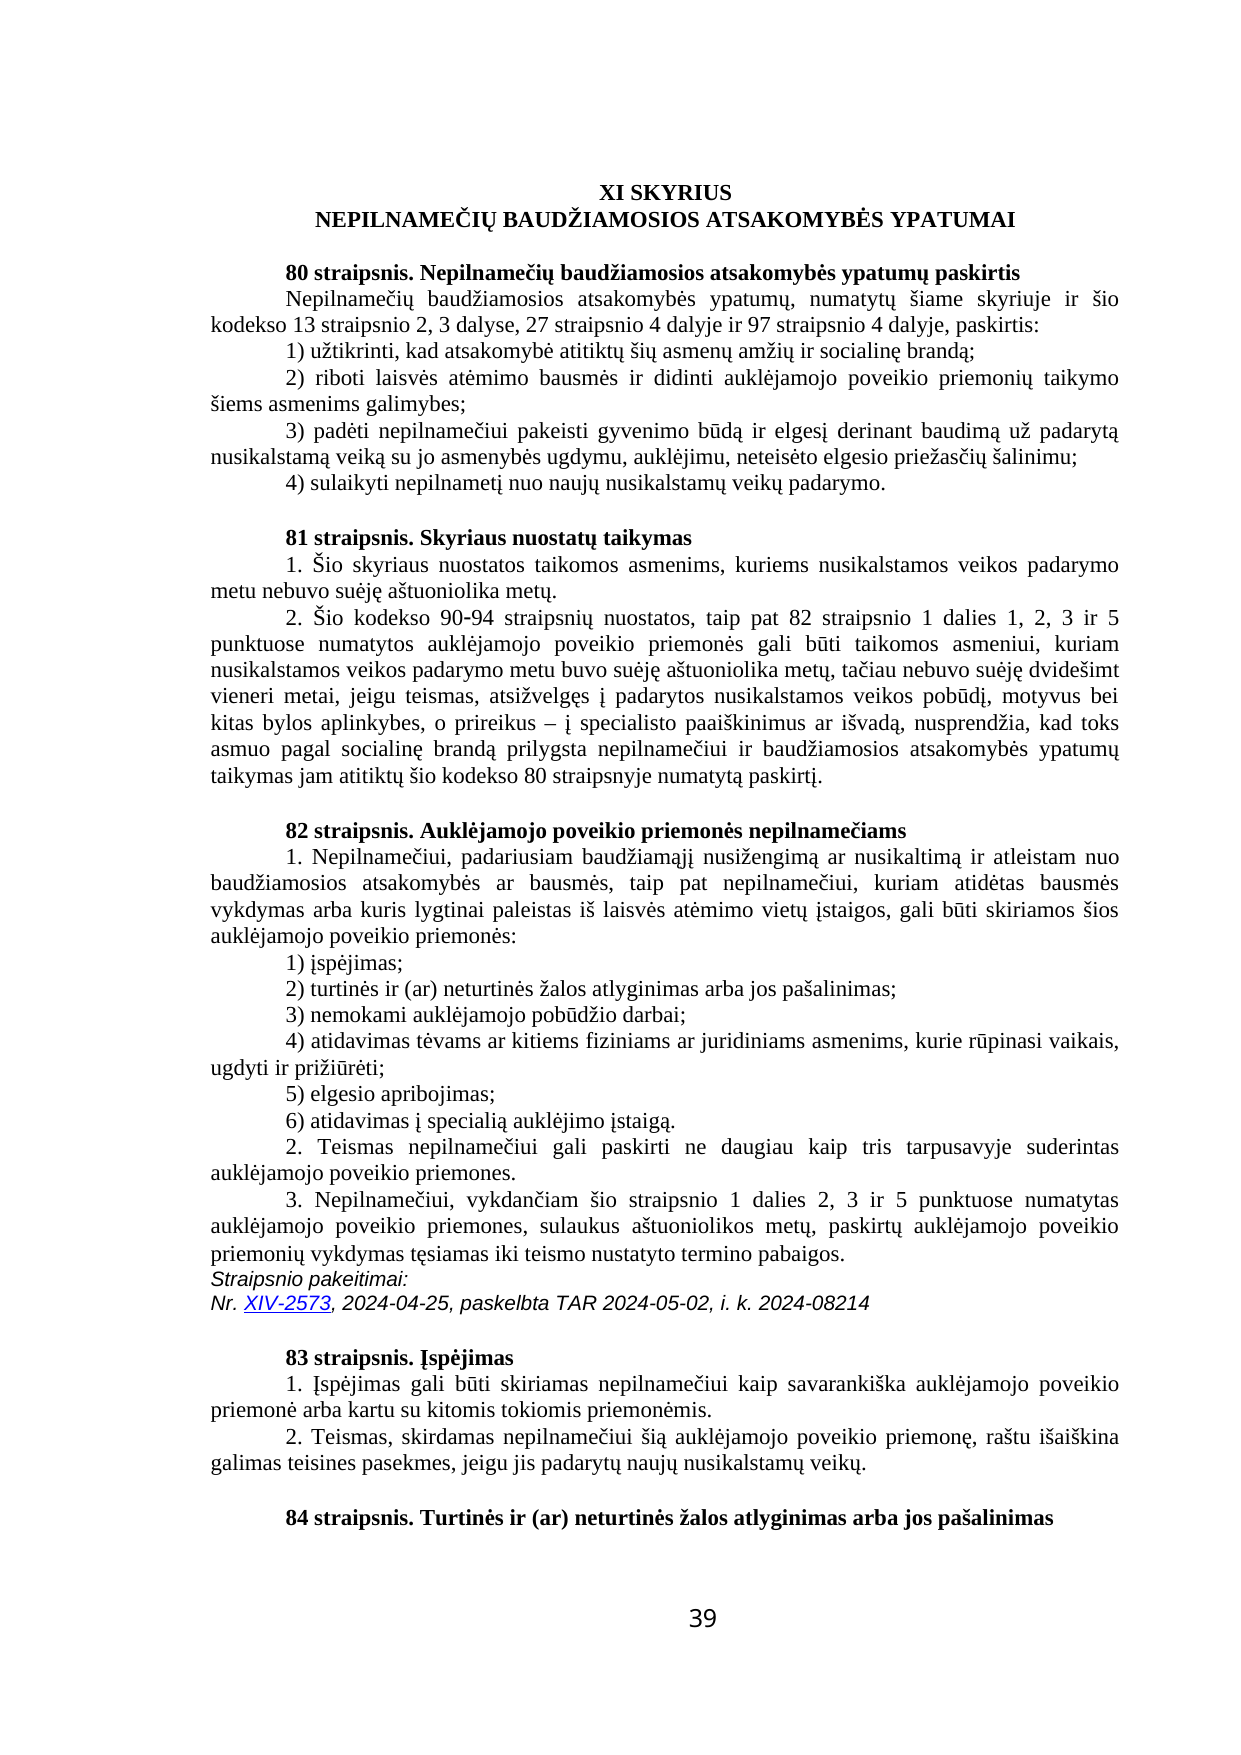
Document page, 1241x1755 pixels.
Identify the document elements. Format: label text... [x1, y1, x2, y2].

text 3. Nepilnamečiui, vykdančiam šio straipsnio 1 dalies 2, 3 ir 5 punktuose numatytas auklėjamojo poveikio priemones, sulaukus aštuoniolikos metų, paskirtų auklėjamojo poveikio priemonių vykdymas tęsiamas iki teismo nustatyto termino pabaigos. [210, 1186, 1120, 1267]
text Nr. XIV-2573, 2024-04-25, paskelbta TAR 2024-05-02, i. k. 2024-08214 [210, 1291, 1120, 1315]
text 2) riboti laisvės atėmimo bausmės ir didinti auklėjamojo poveikio priemonių taikymo šiems asmenims galimybes; [210, 364, 1120, 417]
text 80 straipsnis. Nepilnamečių baudžiamosios atsakomybės ypatumų paskirtis [210, 258, 1120, 285]
text 1) įspėjimas; [210, 948, 1120, 975]
text 1. Nepilnamečiui, padariusiam baudžiamąjį nusižengimą ar nusikaltimą ir atleistam nuo baudžiamosios atsakomybės ar bausmės, taip pat nepilnamečiui, kuriam atidėtas bausmės vykdymas arba kuris lygtinai paleistas iš laisvės atėmimo vietų įstaigos, gali būti skiriamos šios auklėjamojo poveikio priemonės: [210, 843, 1120, 948]
text 82 straipsnis. Auklėjamojo poveikio priemonės nepilnamečiams [210, 817, 1120, 843]
text 5) elgesio apribojimas; [210, 1080, 1120, 1107]
subtitle XI SKYRIUS [210, 179, 1120, 206]
text 81 straipsnis. Skyriaus nuostatų taikymas [210, 524, 1120, 551]
text NEPILNAMEČIŲ BAUDŽIAMOSIOS ATSAKOMYBĖS YPATumai [210, 206, 1120, 232]
text Nepilnamečių baudžiamosios atsakomybės ypatumų, numatytų šiame skyriuje ir šio kodekso 13 straipsnio 2, 3 dalyse, 27 straipsnio 4 dalyje ir 97 straipsnio 4 dalyje, paskirtis: [210, 285, 1120, 338]
text 84 straipsnis. Turtinės ir (ar) neturtinės žalos atlyginimas arba jos pašalinimas [210, 1504, 1120, 1531]
text 4) atidavimas tėvams ar kitiems fiziniams ar juridiniams asmenims, kurie rūpinasi vaikais, ugdyti ir prižiūrėti; [210, 1028, 1120, 1080]
text 4) sulaikyti nepilnametį nuo naujų nusikalstamų veikų padarymo. [210, 469, 1120, 496]
text 2. Šio kodekso 9094 straipsnių nuostatos, taip pat 82 straipsnio 1 dalies 1, 2, 3 ir 5 punktuose numatytos auklėjamojo poveikio priemonės gali būti taikomos asmeniui, kuriam nusikalstamos veikos padarymo metu buvo suėję aštuoniolika metų, tačiau nebuvo suėję dvidešimt vieneri metai, jeigu teismas, atsižvelgęs į padarytos nusikalstamos veikos pobūdį, motyvus bei kitas bylos aplinkybes, o prireikus – į specialisto paaiškinimus ar išvadą, nusprendžia, kad toks asmuo pagal socialinę brandą prilygsta nepilnamečiui ir baudžiamosios atsakomybės ypatumų taikymas jam atitiktų šio kodekso 80 straipsnyje numatytą paskirtį. [210, 603, 1120, 788]
text 83 straipsnis. Įspėjimas [210, 1344, 1120, 1370]
text 1) užtikrinti, kad atsakomybė atitiktų šių asmenų amžių ir socialinę brandą; [210, 338, 1120, 364]
text 2. Teismas nepilnamečiui gali paskirti ne daugiau kaip tris tarpusavyje suderintas auklėjamojo poveikio priemones. [210, 1133, 1120, 1186]
text 1. Įspėjimas gali būti skiriamas nepilnamečiui kaip savarankiška auklėjamojo poveikio priemonė arba kartu su kitomis tokiomis priemonėmis. [210, 1370, 1120, 1423]
text 3) padėti nepilnamečiui pakeisti gyvenimo būdą ir elgesį derinant baudimą už padarytą nusikalstamą veiką su jo asmenybės ugdymu, auklėjimu, neteisėto elgesio priežasčių šalinimu; [210, 417, 1120, 469]
text 2) turtinės ir (ar) neturtinės žalos atlyginimas arba jos pašalinimas; [210, 975, 1120, 1001]
text 6) atidavimas į specialią auklėjimo įstaigą. [210, 1107, 1120, 1133]
text 1. Šio skyriaus nuostatos taikomos asmenims, kuriems nusikalstamos veikos padarymo metu nebuvo suėję aštuoniolika metų. [210, 551, 1120, 603]
text Straipsnio pakeitimai: [210, 1267, 1120, 1291]
text 2. Teismas, skirdamas nepilnamečiui šią auklėjamojo poveikio priemonę, raštu išaiškina galimas teisines pasekmes, jeigu jis padarytų naujų nusikalstamų veikų. [210, 1423, 1120, 1476]
text 3) nemokami auklėjamojo pobūdžio darbai; [210, 1001, 1120, 1028]
